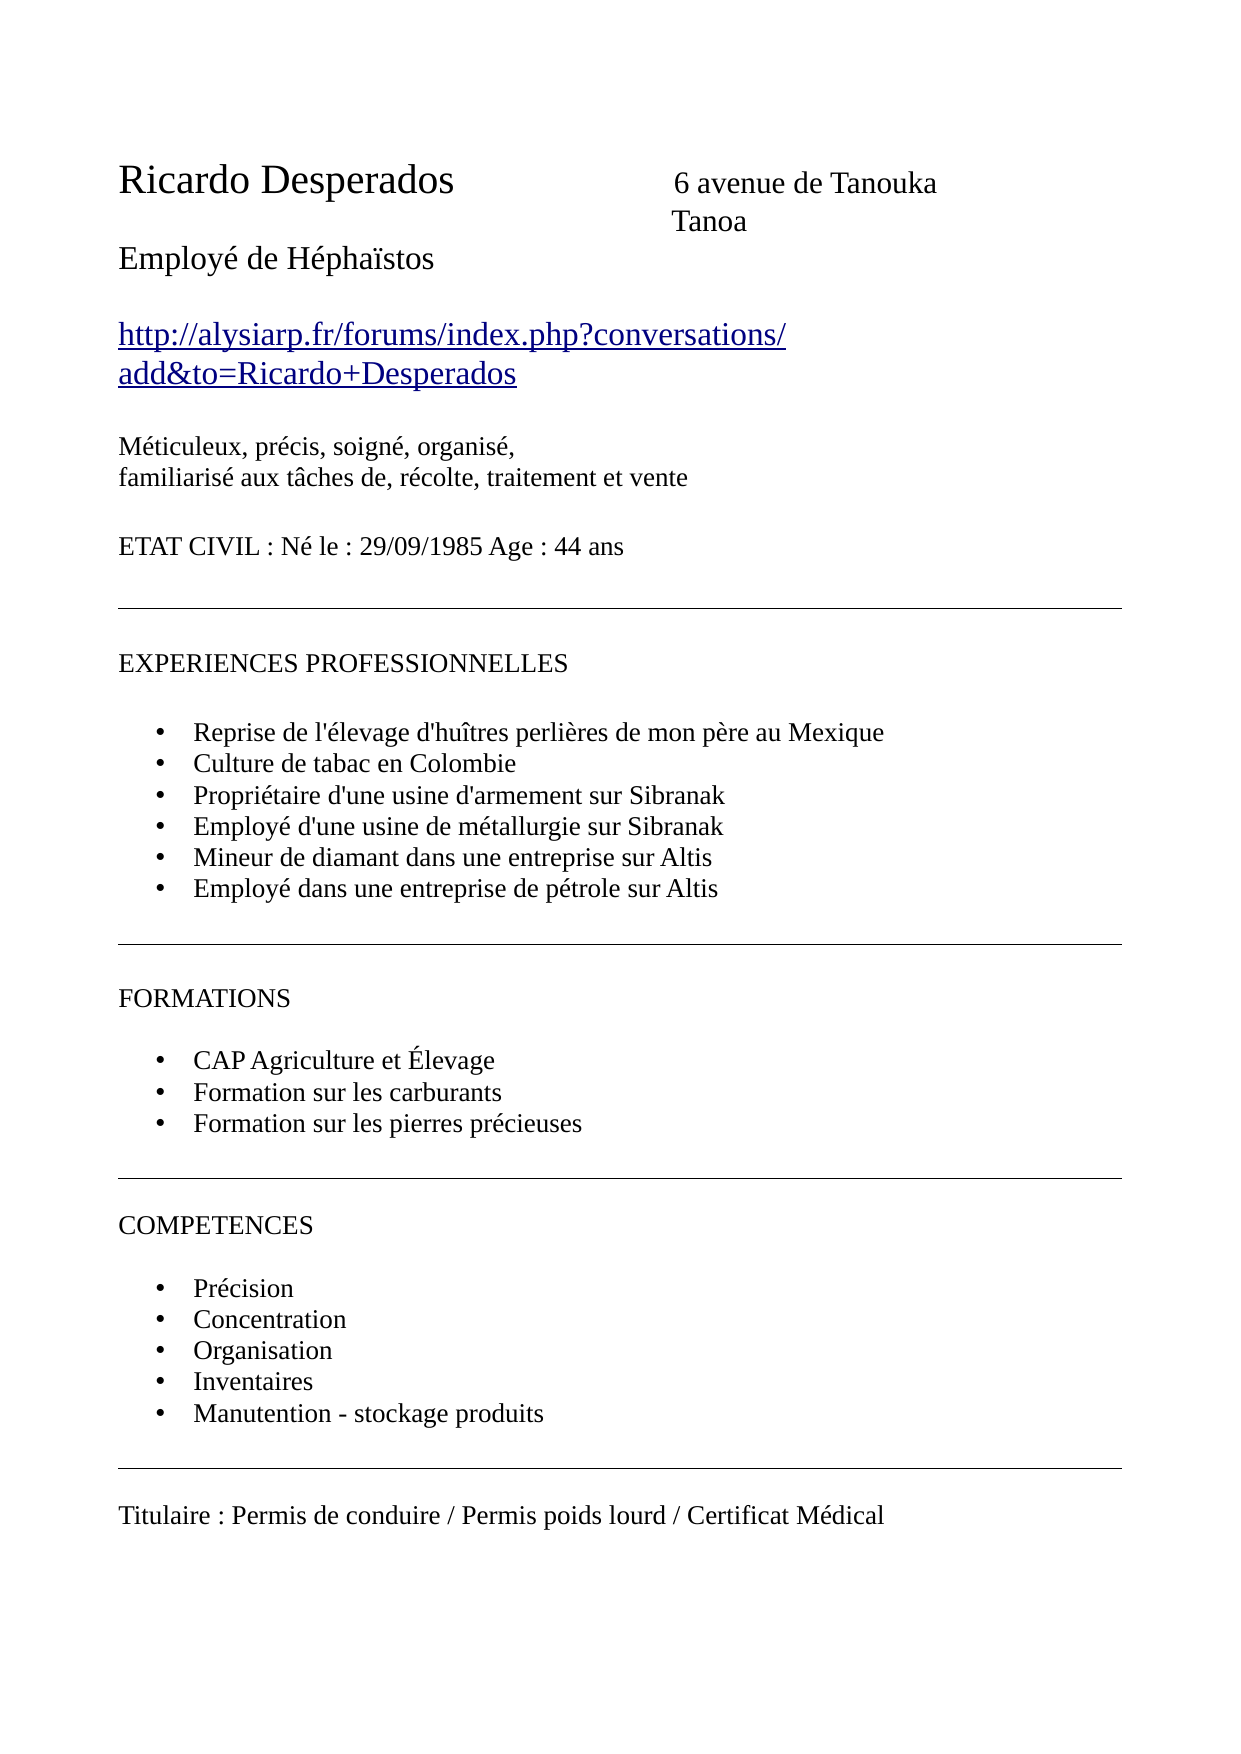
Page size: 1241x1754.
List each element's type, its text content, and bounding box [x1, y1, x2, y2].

list Propriétaire d'une usine d'armement sur Sibranak [156, 779, 1122, 810]
list Concentration [156, 1303, 1122, 1334]
text ETAT CIVIL : Né le : 29/09/1985 Age : 44 ans [118, 530, 1122, 561]
list Mineur de diamant dans une entreprise sur Altis [156, 841, 1122, 873]
list Culture de tabac en Colombie [156, 748, 1122, 779]
list Employé d'une usine de métallurgie sur Sibranak [156, 810, 1122, 841]
list Manutention - stockage produits [156, 1397, 1122, 1428]
list Précision [156, 1272, 1122, 1303]
list CAP Agriculture et Élevage [156, 1044, 1122, 1076]
text Ricardo Desperados 6 avenue de Tanouka [118, 154, 1122, 202]
list Organisation [156, 1334, 1122, 1365]
text Méticuleux, précis, soigné, organisé, [118, 429, 1122, 461]
list Inventaires [156, 1365, 1122, 1397]
list Formation sur les carburants [156, 1076, 1122, 1107]
list Reprise de l'élevage d'huîtres perlières de mon père au Mexique [156, 716, 1122, 748]
text http://alysiarp.fr/forums/index.php?conversations/add&to=Ricardo+Desperados [118, 314, 1122, 391]
text FORMATIONS [118, 982, 1122, 1013]
text COMPETENCES [118, 1209, 1122, 1241]
text EXPERIENCES PROFESSIONNELLES [118, 647, 1122, 678]
text familiarisé aux tâches de, récolte, traitement et vente [118, 461, 1122, 492]
text Employé de Héphaïstos [118, 238, 1122, 276]
text Tanoa [118, 202, 1122, 238]
list Formation sur les pierres précieuses [156, 1107, 1122, 1138]
text Titulaire : Permis de conduire / Permis poids lourd / Certificat Médical [118, 1499, 1122, 1530]
list Employé dans une entreprise de pétrole sur Altis [156, 873, 1122, 904]
